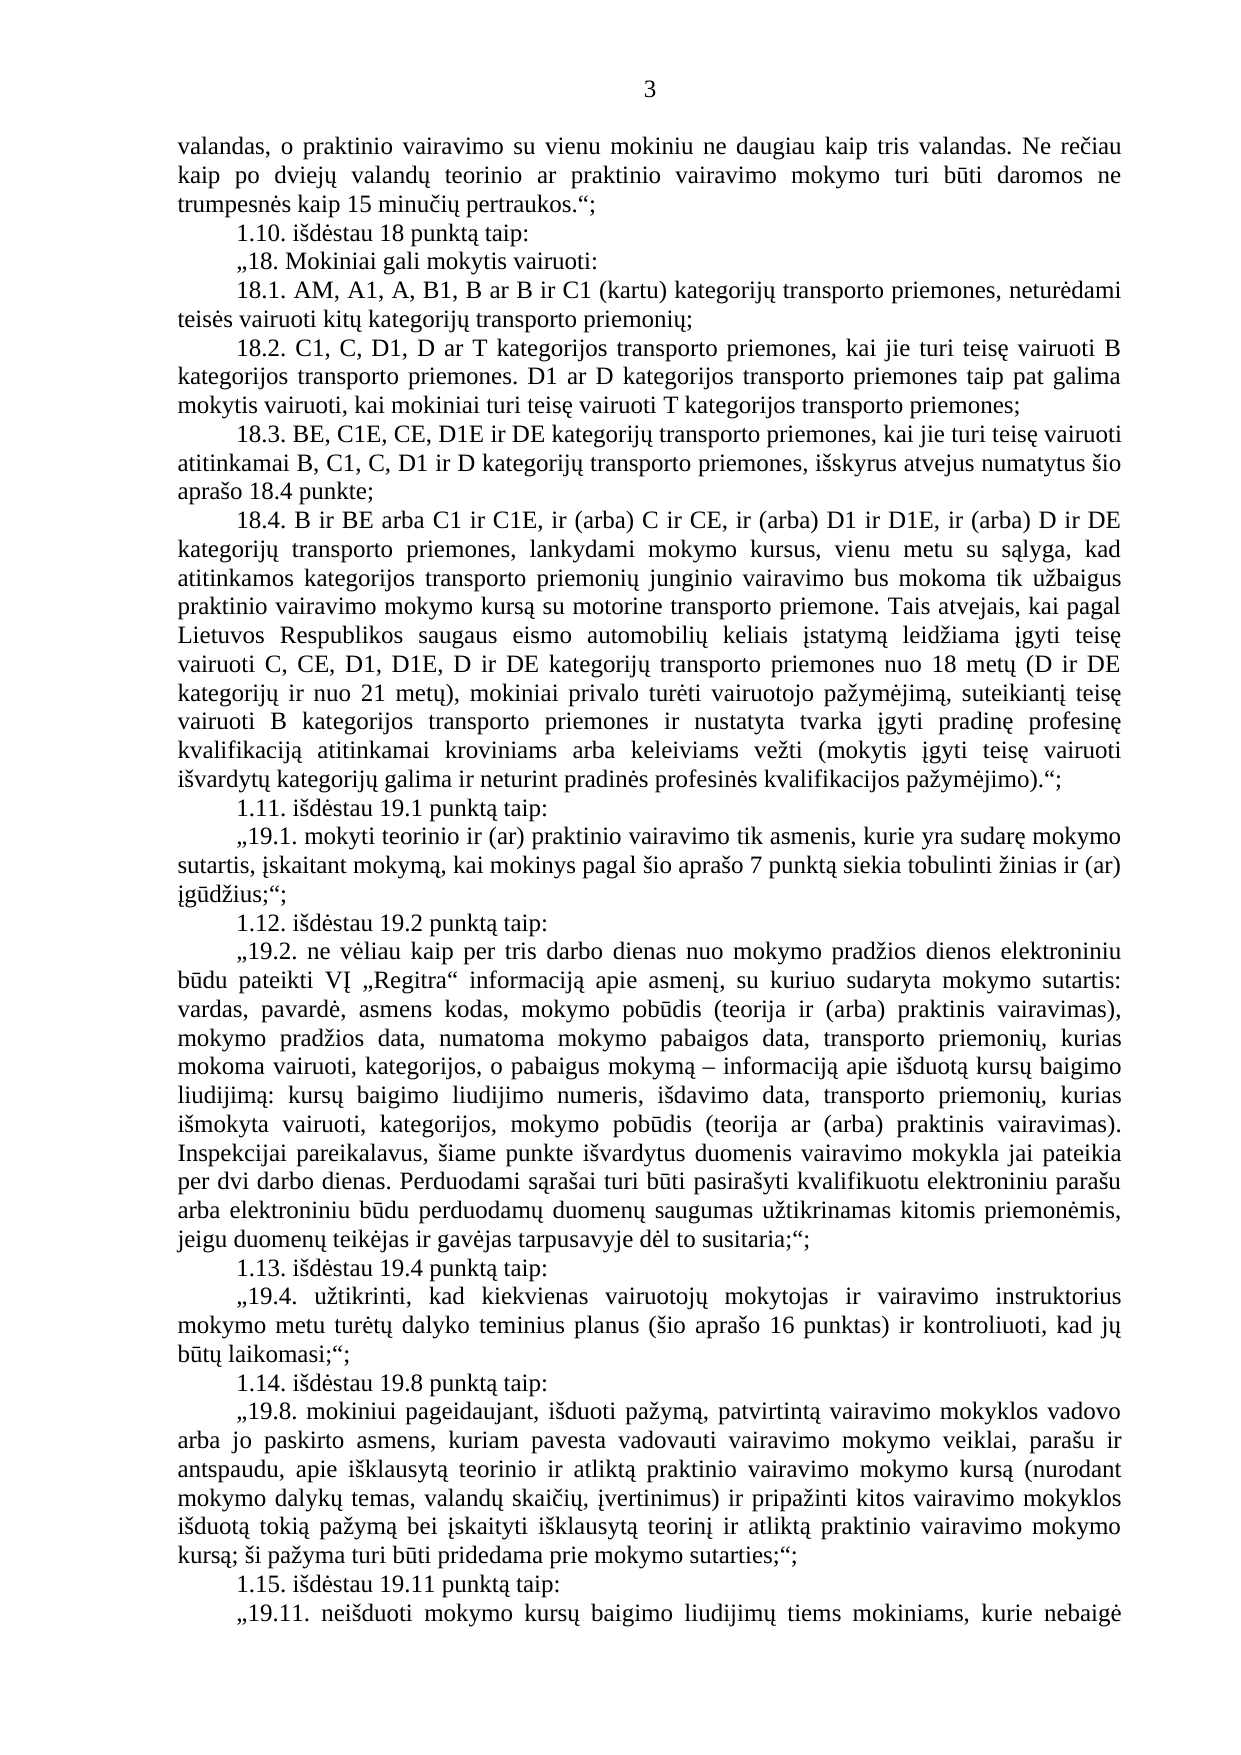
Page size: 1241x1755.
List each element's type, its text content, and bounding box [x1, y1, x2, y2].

text 1.14. išdėstau 19.8 punktą taip: [177, 1368, 1122, 1396]
text 1.15. išdėstau 19.11 punktą taip: [177, 1569, 1122, 1598]
text 1.11. išdėstau 19.1 punktą taip: [177, 793, 1122, 821]
text valandas, o praktinio vairavimo su vienu mokiniu ne daugiau kaip tris valandas. Ne rečiau kaip po dviejų valandų teorinio ar praktinio vairavimo mokymo turi būti daromos ne trumpesnės kaip 15 minučių pertraukos.“; [177, 131, 1122, 218]
text „19.4. užtikrinti, kad kiekvienas vairuotojų mokytojas ir vairavimo instruktorius mokymo metu turėtų dalyko teminius planus (šio aprašo 16 punktas) ir kontroliuoti, kad jų būtų laikomasi;“; [177, 1281, 1122, 1368]
text 18.1. AM, A1, A, B1, B ar B ir C1 (kartu) kategorijų transporto priemones, neturėdami teisės vairuoti kitų kategorijų transporto priemonių; [177, 275, 1122, 333]
text „18. Mokiniai gali mokytis vairuoti: [177, 246, 1122, 275]
text 1.10. išdėstau 18 punktą taip: [177, 218, 1122, 246]
text „19.8. mokiniui pageidaujant, išduoti pažymą, patvirtintą vairavimo mokyklos vadovo arba jo paskirto asmens, kuriam pavesta vadovauti vairavimo mokymo veiklai, parašu ir antspaudu, apie išklausytą teorinio ir atliktą praktinio vairavimo mokymo kursą (nurodant mokymo dalykų temas, valandų skaičių, įvertinimus) ir pripažinti kitos vairavimo mokyklos išduotą tokią pažymą bei įskaityti išklausytą teorinį ir atliktą praktinio vairavimo mokymo kursą; ši pažyma turi būti pridedama prie mokymo sutarties;“; [177, 1396, 1122, 1569]
text 1.12. išdėstau 19.2 punktą taip: [177, 908, 1122, 936]
text „19.2. ne vėliau kaip per tris darbo dienas nuo mokymo pradžios dienos elektroniniu būdu pateikti VĮ „Regitra“ informaciją apie asmenį, su kuriuo sudaryta mokymo sutartis: vardas, pavardė, asmens kodas, mokymo pobūdis (teorija ir (arba) praktinis vairavimas), mokymo pradžios data, numatoma mokymo pabaigos data, transporto priemonių, kurias mokoma vairuoti, kategorijos, o pabaigus mokymą – informaciją apie išduotą kursų baigimo liudijimą: kursų baigimo liudijimo numeris, išdavimo data, transporto priemonių, kurias išmokyta vairuoti, kategorijos, mokymo pobūdis (teorija ar (arba) praktinis vairavimas). Inspekcijai pareikalavus, šiame punkte išvardytus duomenis vairavimo mokykla jai pateikia per dvi darbo dienas. Perduodami sąrašai turi būti pasirašyti kvalifikuotu elektroniniu parašu arba elektroniniu būdu perduodamų duomenų saugumas užtikrinamas kitomis priemonėmis, jeigu duomenų teikėjas ir gavėjas tarpusavyje dėl to susitaria;“; [177, 936, 1122, 1253]
text 1.13. išdėstau 19.4 punktą taip: [177, 1253, 1122, 1281]
text „19.11. neišduoti mokymo kursų baigimo liudijimų tiems mokiniams, kurie nebaigė [177, 1598, 1122, 1626]
text 18.2. C1, C, D1, D ar T kategorijos transporto priemones, kai jie turi teisę vairuoti B kategorijos transporto priemones. D1 ar D kategorijos transporto priemones taip pat galima mokytis vairuoti, kai mokiniai turi teisę vairuoti T kategorijos transporto priemones; [177, 333, 1122, 419]
text 18.3. BE, C1E, CE, D1E ir DE kategorijų transporto priemones, kai jie turi teisę vairuoti atitinkamai B, C1, C, D1 ir D kategorijų transporto priemones, išskyrus atvejus numatytus šio aprašo 18.4 punkte; [177, 419, 1122, 505]
text 18.4. B ir BE arba C1 ir C1E, ir (arba) C ir CE, ir (arba) D1 ir D1E, ir (arba) D ir DE kategorijų transporto priemones, lankydami mokymo kursus, vienu metu su sąlyga, kad atitinkamos kategorijos transporto priemonių junginio vairavimo bus mokoma tik užbaigus praktinio vairavimo mokymo kursą su motorine transporto priemone. Tais atvejais, kai pagal Lietuvos Respublikos saugaus eismo automobilių keliais įstatymą leidžiama įgyti teisę vairuoti C, CE, D1, D1E, D ir DE kategorijų transporto priemones nuo 18 metų (D ir DE kategorijų ir nuo 21 metų), mokiniai privalo turėti vairuotojo pažymėjimą, suteikiantį teisę vairuoti B kategorijos transporto priemones ir nustatyta tvarka įgyti pradinę profesinę kvalifikaciją atitinkamai kroviniams arba keleiviams vežti (mokytis įgyti teisę vairuoti išvardytų kategorijų galima ir neturint pradinės profesinės kvalifikacijos pažymėjimo).“; [177, 505, 1122, 793]
text „19.1. mokyti teorinio ir (ar) praktinio vairavimo tik asmenis, kurie yra sudarę mokymo sutartis, įskaitant mokymą, kai mokinys pagal šio aprašo 7 punktą siekia tobulinti žinias ir (ar) įgūdžius;“; [177, 821, 1122, 908]
